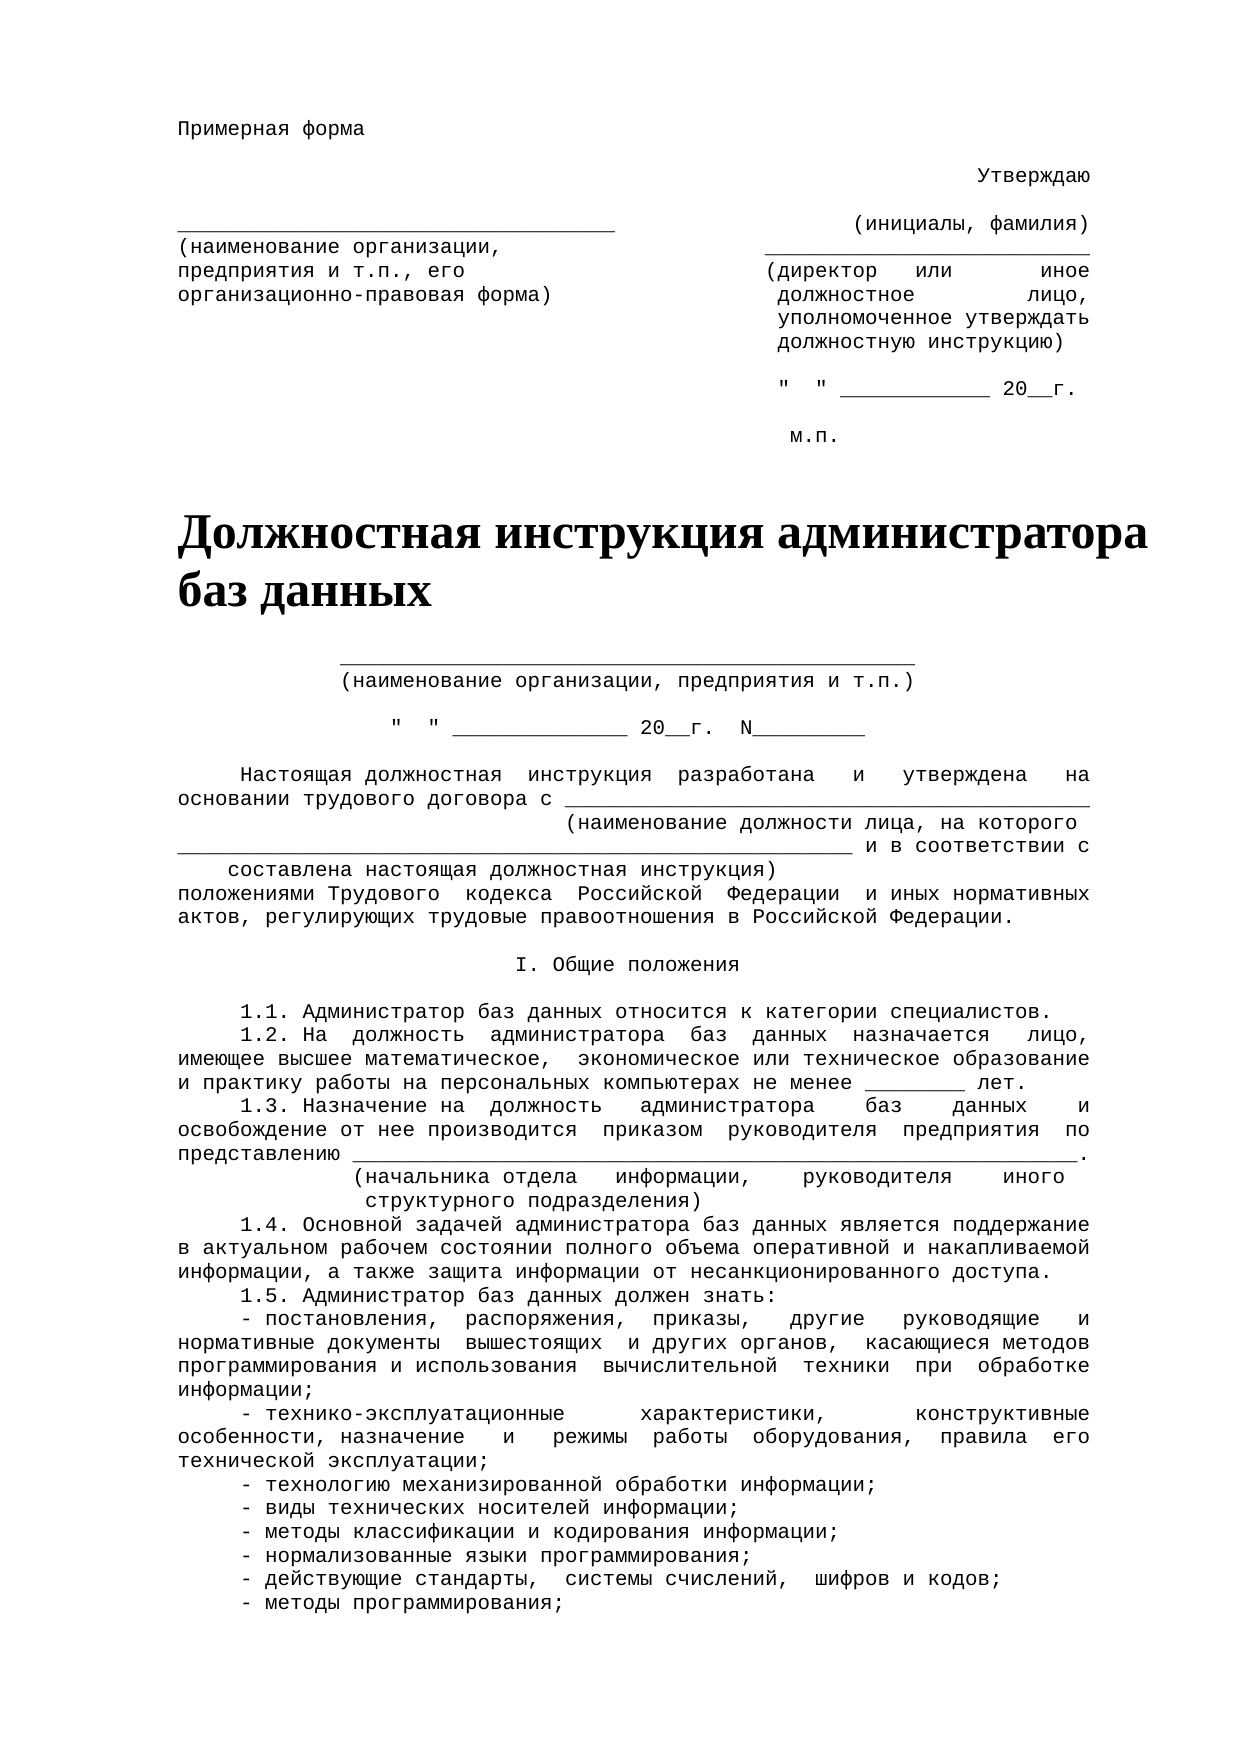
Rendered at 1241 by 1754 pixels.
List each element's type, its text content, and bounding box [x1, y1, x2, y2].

text Утверждаю [177, 165, 1152, 189]
text представлению __________________________________________________________. [177, 1143, 1152, 1166]
text программирования и использования вычислительной техники при обработке [177, 1356, 1152, 1379]
text 1.3. Назначение на должность администратора баз данных и [177, 1095, 1152, 1119]
text организационно-правовая форма) должностное лицо, [177, 284, 1152, 307]
text - технологию механизированной обработки информации; [177, 1474, 1152, 1497]
text в актуальном рабочем состоянии полного объема оперативной и накапливаемой [177, 1237, 1152, 1261]
text (начальника отдела информации, руководителя иного [177, 1166, 1152, 1190]
text - методы программирования; [177, 1592, 1152, 1616]
text ______________________________________________________ и в соответствии с [177, 835, 1152, 859]
text 1.1. Администратор баз данных относится к категории специалистов. [177, 1001, 1152, 1024]
text информации, а также защита информации от несанкционированного доступа. [177, 1261, 1152, 1284]
text 1.4. Основной задачей администратора баз данных является поддержание [177, 1214, 1152, 1237]
text (наименование организации, __________________________ [177, 236, 1152, 260]
text - постановления, распоряжения, приказы, другие руководящие и [177, 1308, 1152, 1332]
text уполномоченное утверждать [177, 307, 1152, 331]
text Настоящая должностная инструкция разработана и утверждена на [177, 764, 1152, 788]
text нормативные документы вышестоящих и других органов, касающиеся методов [177, 1332, 1152, 1356]
text - виды технических носителей информации; [177, 1497, 1152, 1521]
text ___________________________________ (инициалы, фамилия) [177, 213, 1152, 236]
text - нормализованные языки программирования; [177, 1545, 1152, 1568]
text Должностная инструкция администратора баз данных [177, 502, 1152, 617]
text м.п. [177, 426, 1152, 449]
text основании трудового договора с __________________________________________ [177, 788, 1152, 812]
text - технико-эксплуатационные характеристики, конструктивные [177, 1403, 1152, 1426]
text 1.2. На должность администратора баз данных назначается лицо, [177, 1024, 1152, 1048]
text I. Общие положения [177, 953, 1152, 977]
text структурного подразделения) [177, 1190, 1152, 1214]
text и практику работы на персональных компьютерах не менее ________ лет. [177, 1072, 1152, 1095]
text технической эксплуатации; [177, 1450, 1152, 1474]
text Примерная форма [177, 118, 1152, 142]
text предприятия и т.п., его (директор или иное [177, 260, 1152, 284]
text ______________________________________________ [177, 646, 1152, 670]
text освобождение от нее производится приказом руководителя предприятия по [177, 1119, 1152, 1143]
text положениями Трудового кодекса Российской Федерации и иных нормативных [177, 883, 1152, 906]
text (наименование организации, предприятия и т.п.) [177, 670, 1152, 693]
text особенности, назначение и режимы работы оборудования, правила его [177, 1426, 1152, 1450]
text должностную инструкцию) [177, 331, 1152, 354]
text - методы классификации и кодирования информации; [177, 1521, 1152, 1545]
text " " ____________ 20__г. [177, 378, 1152, 402]
text составлена настоящая должностная инструкция) [177, 859, 1152, 883]
text имеющее высшее математическое, экономическое или техническое образование [177, 1048, 1152, 1072]
text - действующие стандарты, системы счислений, шифров и кодов; [177, 1568, 1152, 1592]
text (наименование должности лица, на которого [177, 812, 1152, 835]
text актов, регулирующих трудовые правоотношения в Российской Федерации. [177, 906, 1152, 930]
text информации; [177, 1379, 1152, 1403]
text 1.5. Администратор баз данных должен знать: [177, 1284, 1152, 1308]
text " " ______________ 20__г. N_________ [177, 717, 1152, 741]
